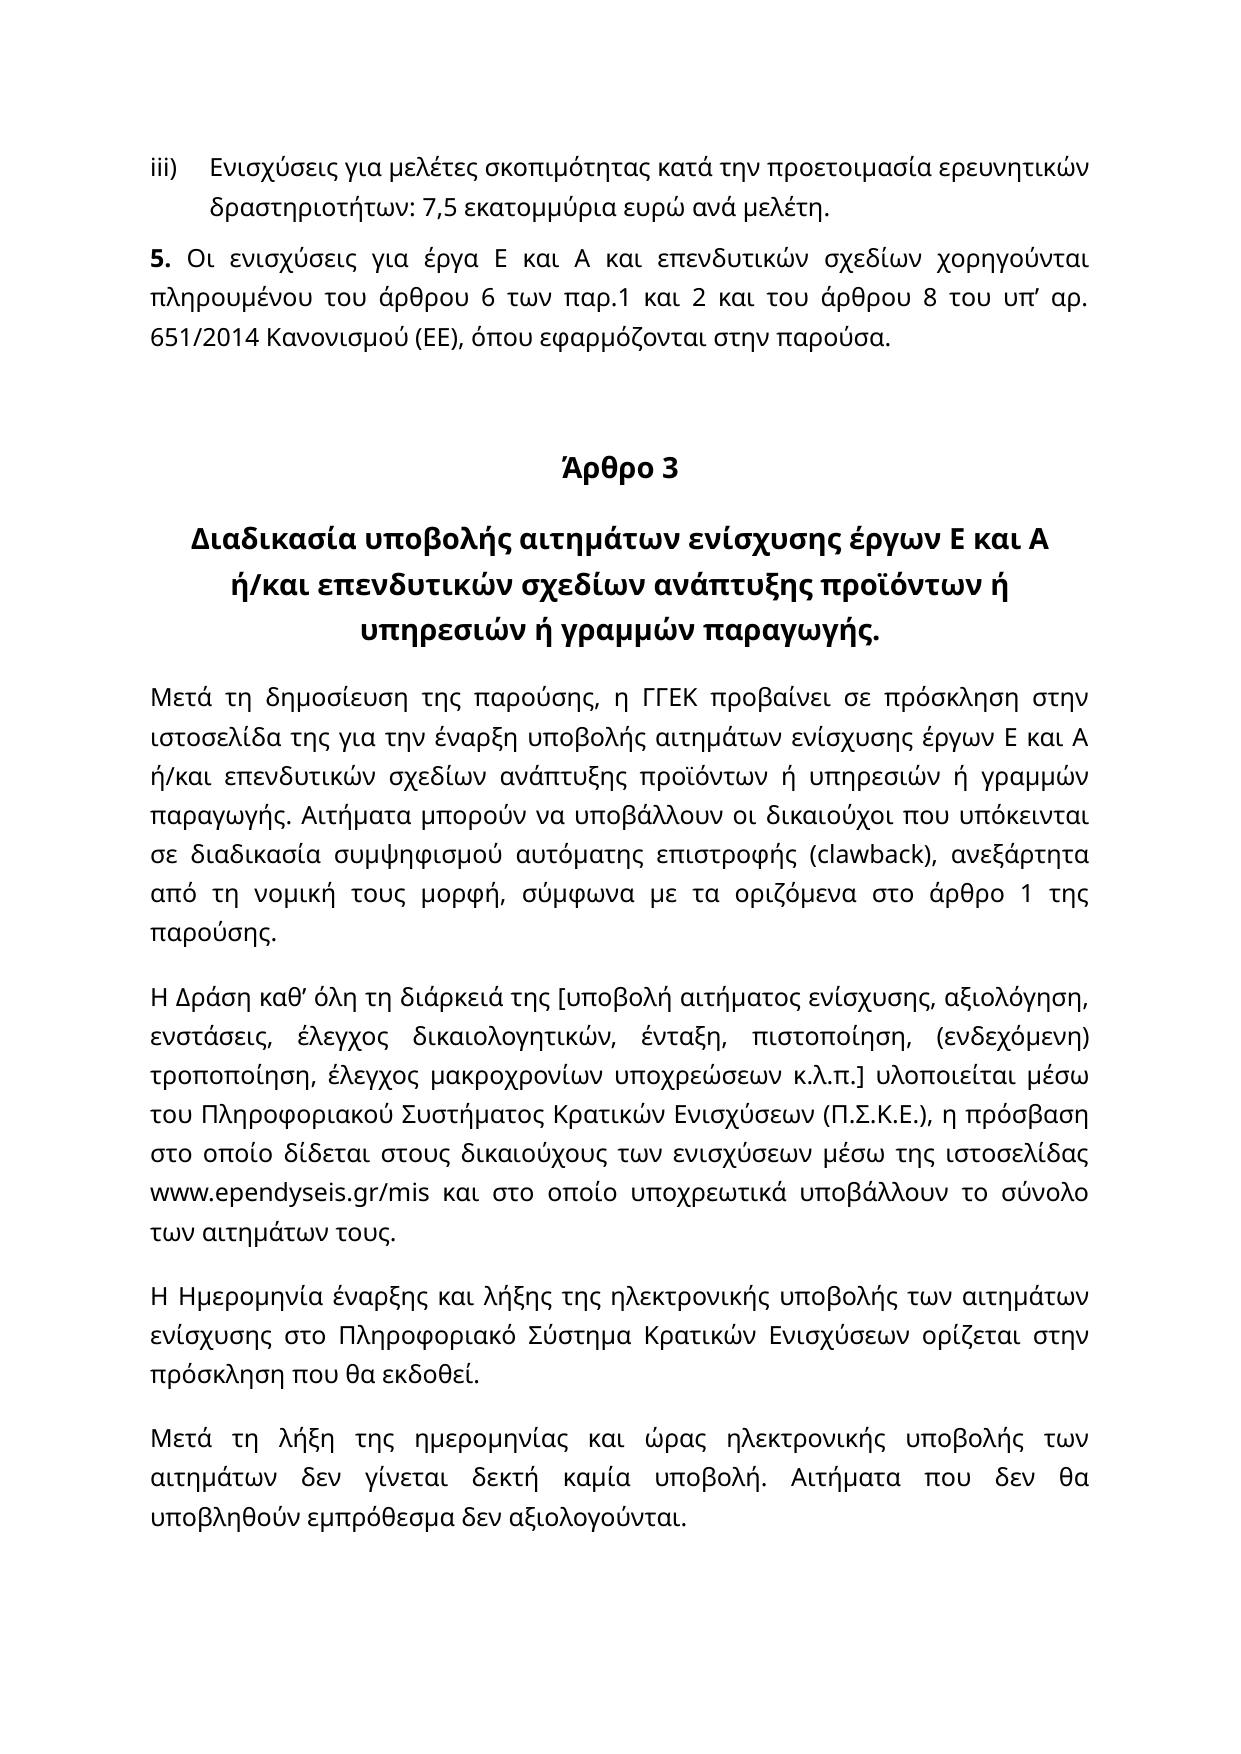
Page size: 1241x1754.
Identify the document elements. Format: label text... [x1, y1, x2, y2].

list iii) Ενισχύσεις για μελέτες σκοπιμότητας κατά την προετοιμασία ερευνητικών δραστηριοτήτων: 7,5 εκατομμύρια ευρώ ανά μελέτη. [150, 150, 1090, 223]
text Η Δράση καθ’ όλη τη διάρκειά της [υποβολή αιτήματος ενίσχυσης, αξιολόγηση, ενστάσεις, έλεγχος δικαιολογητικών, ένταξη, πιστοποίηση, (ενδεχόμενη) τροποποίηση, έλεγχος μακροχρονίων υποχρεώσεων κ.λ.π.] υλοποιείται μέσω του Πληροφοριακού Συστήματος Κρατικών Ενισχύσεων (Π.Σ.Κ.Ε.), η πρόσβαση στο οποίο δίδεται στους δικαιούχους των ενισχύσεων μέσω της ιστοσελίδας www.ependyseis.gr/mis και στο οποίο υποχρεωτικά υποβάλλουν το σύνολο των αιτημάτων τους. [150, 979, 1090, 1248]
text Μετά τη δημοσίευση της παρούσης, η ΓΓΕΚ προβαίνει σε πρόσκληση στην ιστοσελίδα της για την έναρξη υποβολής αιτημάτων ενίσχυσης έργων Ε και Α ή/και επενδυτικών σχεδίων ανάπτυξης προϊόντων ή υπηρεσιών ή γραμμών παραγωγής. Αιτήματα μπορούν να υποβάλλουν οι δικαιούχοι που υπόκεινται σε διαδικασία συμψηφισμού αυτόματης επιστροφής (clawback), ανεξάρτητα από τη νομική τους μορφή, σύμφωνα με τα οριζόμενα στο άρθρο 1 της παρούσης. [150, 680, 1090, 949]
subtitle Διαδικασία υποβολής αιτημάτων ενίσχυσης έργων Ε και Α ή/και επενδυτικών σχεδίων ανάπτυξης προϊόντων ή υπηρεσιών ή γραμμών παραγωγής. [150, 518, 1090, 649]
text Η Ημερομηνία έναρξης και λήξης της ηλεκτρονικής υποβολής των αιτημάτων ενίσχυσης στο Πληροφοριακό Σύστημα Κρατικών Ενισχύσεων ορίζεται στην πρόσκληση που θα εκδοθεί. [150, 1278, 1090, 1391]
text Μετά τη λήξη της ημερομηνίας και ώρας ηλεκτρονικής υποβολής των αιτημάτων δεν γίνεται δεκτή καμία υποβολή. Αιτήματα που δεν θα υποβληθούν εμπρόθεσμα δεν αξιολογούνται. [150, 1421, 1090, 1533]
subtitle Άρθρο 3 [150, 447, 1090, 487]
text 5. Οι ενισχύσεις για έργα Ε και Α και επενδυτικών σχεδίων χορηγούνται πληρουμένου του άρθρου 6 των παρ.1 και 2 και του άρθρου 8 του υπ’ αρ. 651/2014 Κανονισμού (ΕΕ), όπου εφαρμόζονται στην παρούσα. [150, 241, 1090, 353]
